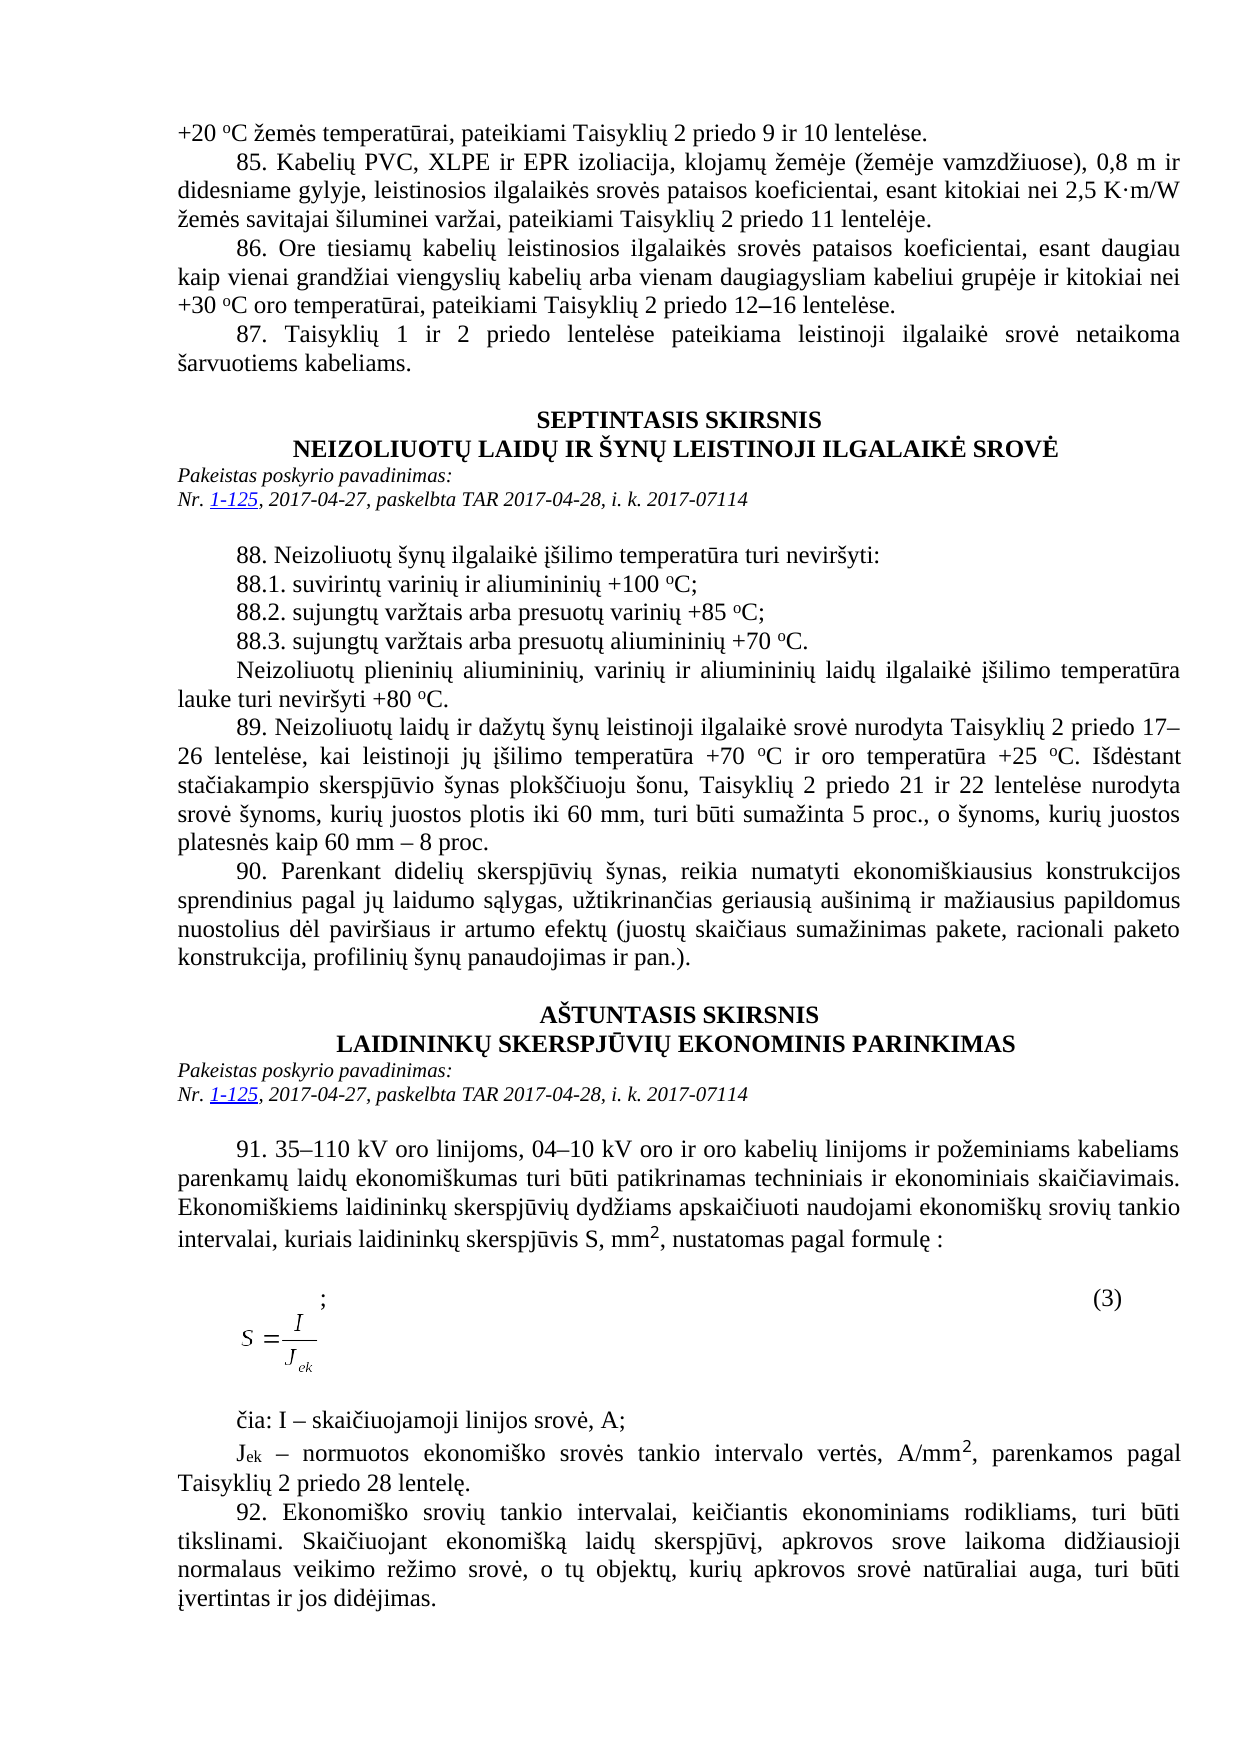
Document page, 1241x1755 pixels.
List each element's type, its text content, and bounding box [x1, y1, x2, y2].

text Nr. 1-125, 2017-04-27, paskelbta TAR 2017-04-28, i. k. 2017-07114 [177, 1082, 1181, 1106]
text 88.3. sujungtų varžtais arba presuotų aliumininių +70 oC. [177, 626, 1181, 655]
text ; (3) [177, 1283, 1181, 1377]
text 86. Ore tiesiamų kabelių leistinosios ilgalaikės srovės pataisos koeficientai, esant daugiau kaip vienai grandžiai viengyslių kabelių arba vienam daugiagysliam kabeliui grupėje ir kitokiai nei +30 oC oro temperatūrai, pateikiami Taisyklių 2 priedo 12–16 lentelėse. [177, 233, 1181, 319]
text Jek – normuotos ekonomiško srovės tankio intervalo vertės, A/mm2, parenkamos pagal Taisyklių 2 priedo 28 lentelę. [177, 1434, 1181, 1497]
text 87. Taisyklių 1 ir 2 priedo lentelėse pateikiama leistinoji ilgalaikė srovė netaikoma šarvuotiems kabeliams. [177, 319, 1181, 377]
text 91. 35–110 kV oro linijoms, 04–10 kV oro ir oro kabelių linijoms ir požeminiams kabeliams parenkamų laidų ekonomiškumas turi būti patikrinamas techniniais ir ekonominiais skaičiavimais. Ekonomiškiems laidininkų skerspjūvių dydžiams apskaičiuoti naudojami ekonomiškų srovių tankio intervalai, kuriais laidininkų skerspjūvis S, mm2, nustatomas pagal formulę : [177, 1134, 1181, 1255]
text Pakeistas poskyrio pavadinimas: [177, 463, 1181, 487]
text 92. Ekonomiško srovių tankio intervalai, keičiantis ekonominiams rodikliams, turi būti tikslinami. Skaičiuojant ekonomišką laidų skerspjūvį, apkrovos srove laikoma didžiausioji normalaus veikimo režimo srovė, o tų objektų, kurių apkrovos srovė natūraliai auga, turi būti įvertintas ir jos didėjimas. [177, 1497, 1181, 1612]
text Nr. 1-125, 2017-04-27, paskelbta TAR 2017-04-28, i. k. 2017-07114 [177, 487, 1181, 511]
text LAIDININKŲ SKERSPJŪVIŲ EKONOMINIS PARINKIMAS [177, 1029, 1181, 1057]
text 85. Kabelių PVC, XLPE ir EPR izoliacija, klojamų žemėje (žemėje vamzdžiuose), 0,8 m ir didesniame gylyje, leistinosios ilgalaikės srovės pataisos koeficientai, esant kitokiai nei 2,5 K·m/W žemės savitajai šiluminei varžai, pateikiami Taisyklių 2 priedo 11 lentelėje. [177, 147, 1181, 233]
text Neizoliuotų plieninių aliumininių, varinių ir aliumininių laidų ilgalaikė įšilimo temperatūra lauke turi neviršyti +80 oC. [177, 655, 1181, 712]
text AŠTUNTASIS SKIRSNIS [177, 1000, 1181, 1029]
text 88. Neizoliuotų šynų ilgalaikė įšilimo temperatūra turi neviršyti: [177, 540, 1181, 569]
text SEPTINTASIS SKIRSNIS [177, 406, 1181, 434]
text Pakeistas poskyrio pavadinimas: [177, 1057, 1181, 1082]
text 88.2. sujungtų varžtais arba presuotų varinių +85 oC; [177, 597, 1181, 626]
text NEIZOLIUOTŲ LAIDŲ IR ŠYNŲ LEISTINOJI ILGALAIKĖ SROVĖ [177, 434, 1181, 463]
text 88.1. suvirintų varinių ir aliumininių +100 oC; [177, 569, 1181, 597]
text +20 oC žemės temperatūrai, pateikiami Taisyklių 2 priedo 9 ir 10 lentelėse. [177, 118, 1181, 147]
text 89. Neizoliuotų laidų ir dažytų šynų leistinoji ilgalaikė srovė nurodyta Taisyklių 2 priedo 17–26 lentelėse, kai leistinoji jų įšilimo temperatūra +70 oC ir oro temperatūra +25 oC. Išdėstant stačiakampio skerspjūvio šynas plokščiuoju šonu, Taisyklių 2 priedo 21 ir 22 lentelėse nurodyta srovė šynoms, kurių juostos plotis iki 60 mm, turi būti sumažinta 5 proc., o šynoms, kurių juostos platesnės kaip 60 mm – 8 proc. [177, 712, 1181, 856]
text čia: I – skaičiuojamoji linijos srovė, A; [177, 1406, 1181, 1434]
text 90. Parenkant didelių skerspjūvių šynas, reikia numatyti ekonomiškiausius konstrukcijos sprendinius pagal jų laidumo sąlygas, užtikrinančias geriausią aušinimą ir mažiausius papildomus nuostolius dėl paviršiaus ir artumo efektų (juostų skaičiaus sumažinimas pakete, racionali paketo konstrukcija, profilinių šynų panaudojimas ir pan.). [177, 856, 1181, 971]
